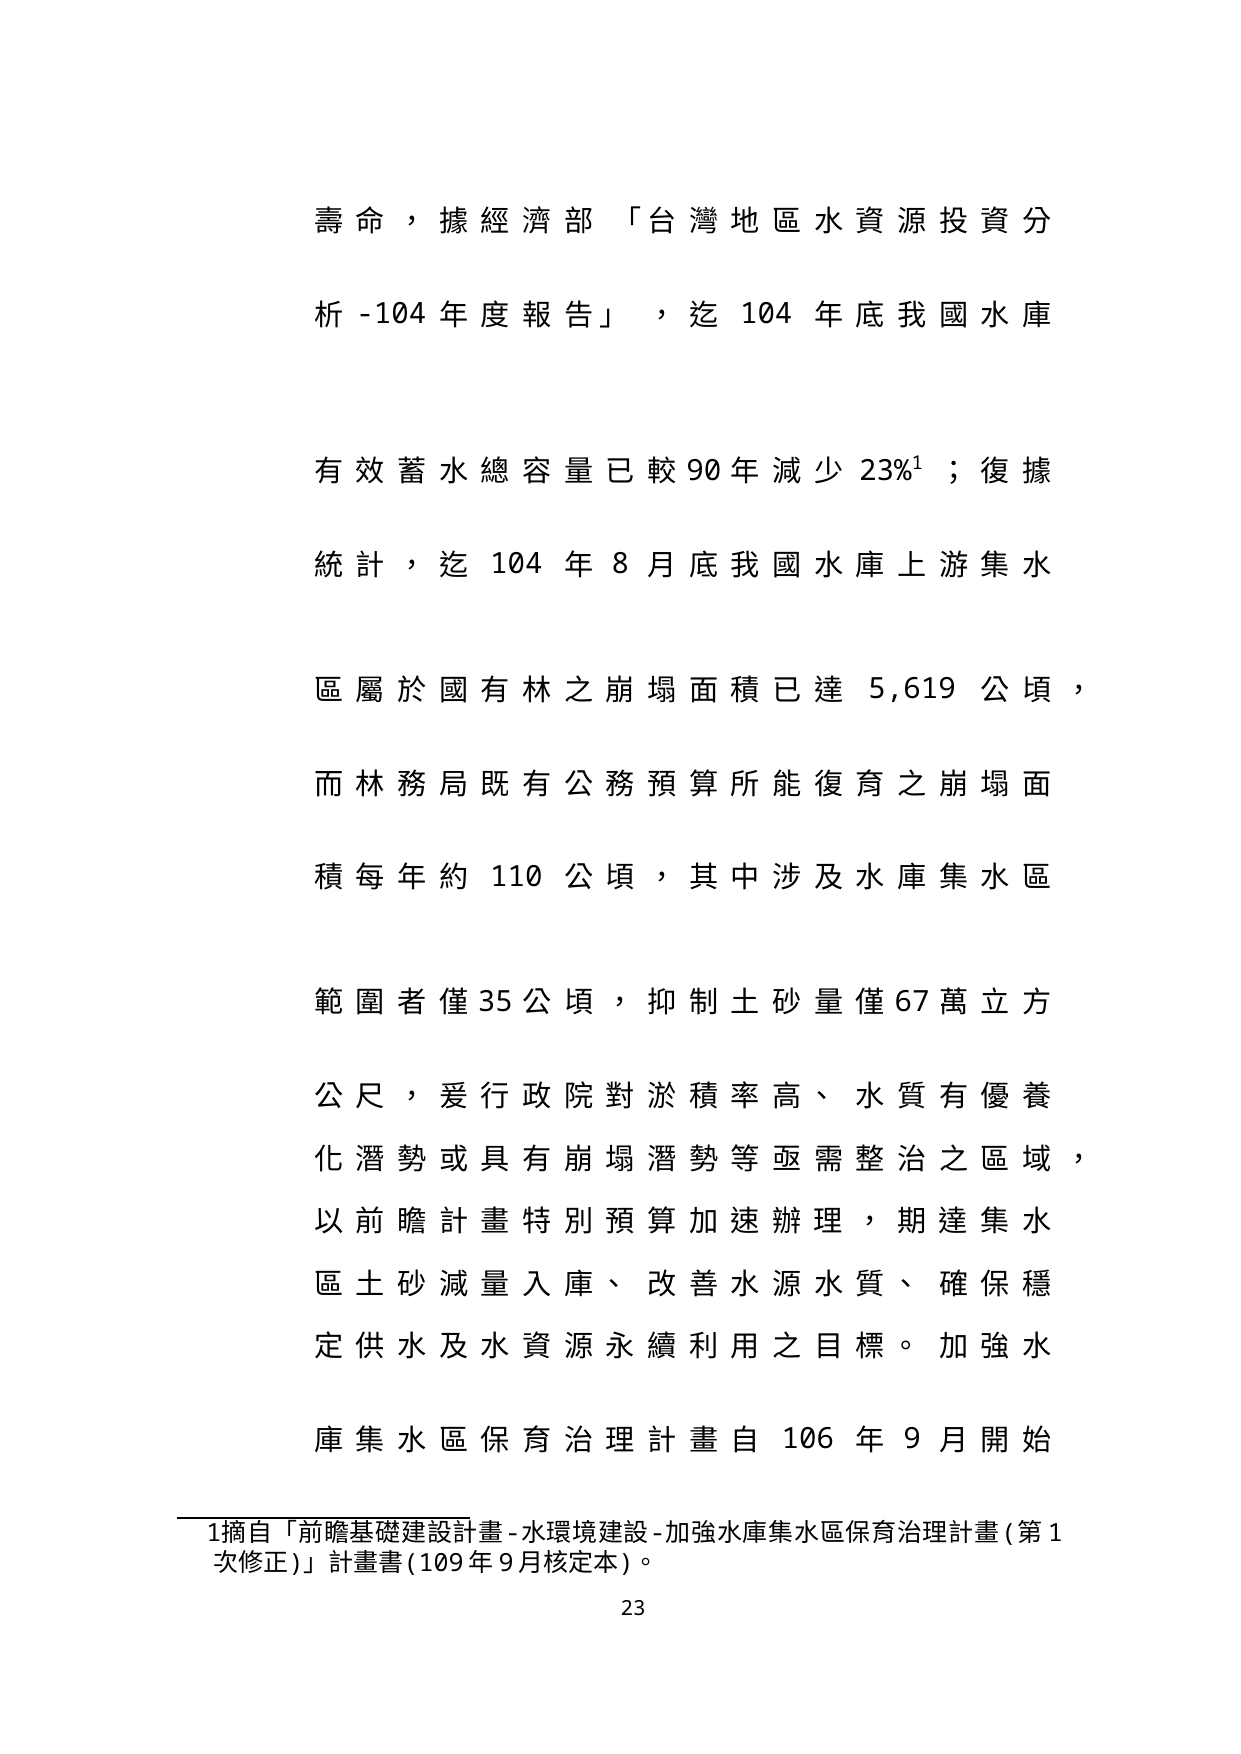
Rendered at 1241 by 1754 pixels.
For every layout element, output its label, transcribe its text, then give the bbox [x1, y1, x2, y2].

text (三)前瞻基礎建設計畫-加強水庫集水區保育治理計畫：我國計有95座水庫(含本島66座、澎湖地區8座、金門地區13座、連江地區8座)，水庫集水區面積總計1萬2,151平方公里，占全台國土面積34%，由於水庫集水區風景幽美，為觀光遊憩及農業發展區位，然常因不當開發危害下游水庫，土地超限利用除擾動自然環境易生土石流外，觀光遊憩污水及高山農藥、肥料、泥砂被沖刷流入水庫，不僅影響水質，更造成水庫淤積，縮短水庫使用壽命，據經濟部「台灣地區水資源投資分析-104年度報告」，迄104年底我國水庫有效蓄水總容量已較90年減少23%；復據統計，迄104年8月底我國水庫上游集水區屬於國有林之崩塌面積已達5,619公頃，而林務局既有公務預算所能復育之崩塌面積每年約110公頃，其中涉及水庫集水區範圍者僅35公頃，抑制土砂量僅67萬立方公尺，爰行政院對淤積率高、水質有優養化潛勢或具有崩塌潛勢等亟需整治之區域，以前瞻計畫特別預算加速辦理，期達集水區土砂減量入庫、改善水源水質、確保穩定供水及水資源永續利用之目標。加強水庫集水區保育治理計畫自106年9月開始執行，並以2年度為1期編列特別預算辦理，迄109年底已執行2期，110年度起賡續辦理第3期，前2期(106至109年度)水保局及林務局預算執行及預期績效達成概況詳表4-6-7至表4-6-9，依經濟部、環保署及農委會於110年3月所提「加強水庫集水區保育治理計畫」109年度執行進度及績效報告，迄109年底無論預算執行或績效目標達成率雖尚符合預期，惟因工程施作期間，受氣候影響山區交通及施工，甚至改變地貌致影響工期，應加強督促執行單位掌握非汛期間積極趕辦，以提高執行率。 [242, 177, 1058, 1490]
text 摘自「前瞻基礎建設計畫-水環境建設-加強水庫集水區保育治理計畫(第1次修正)」計畫書(109年9月核定本)。 [206, 1518, 1063, 1577]
